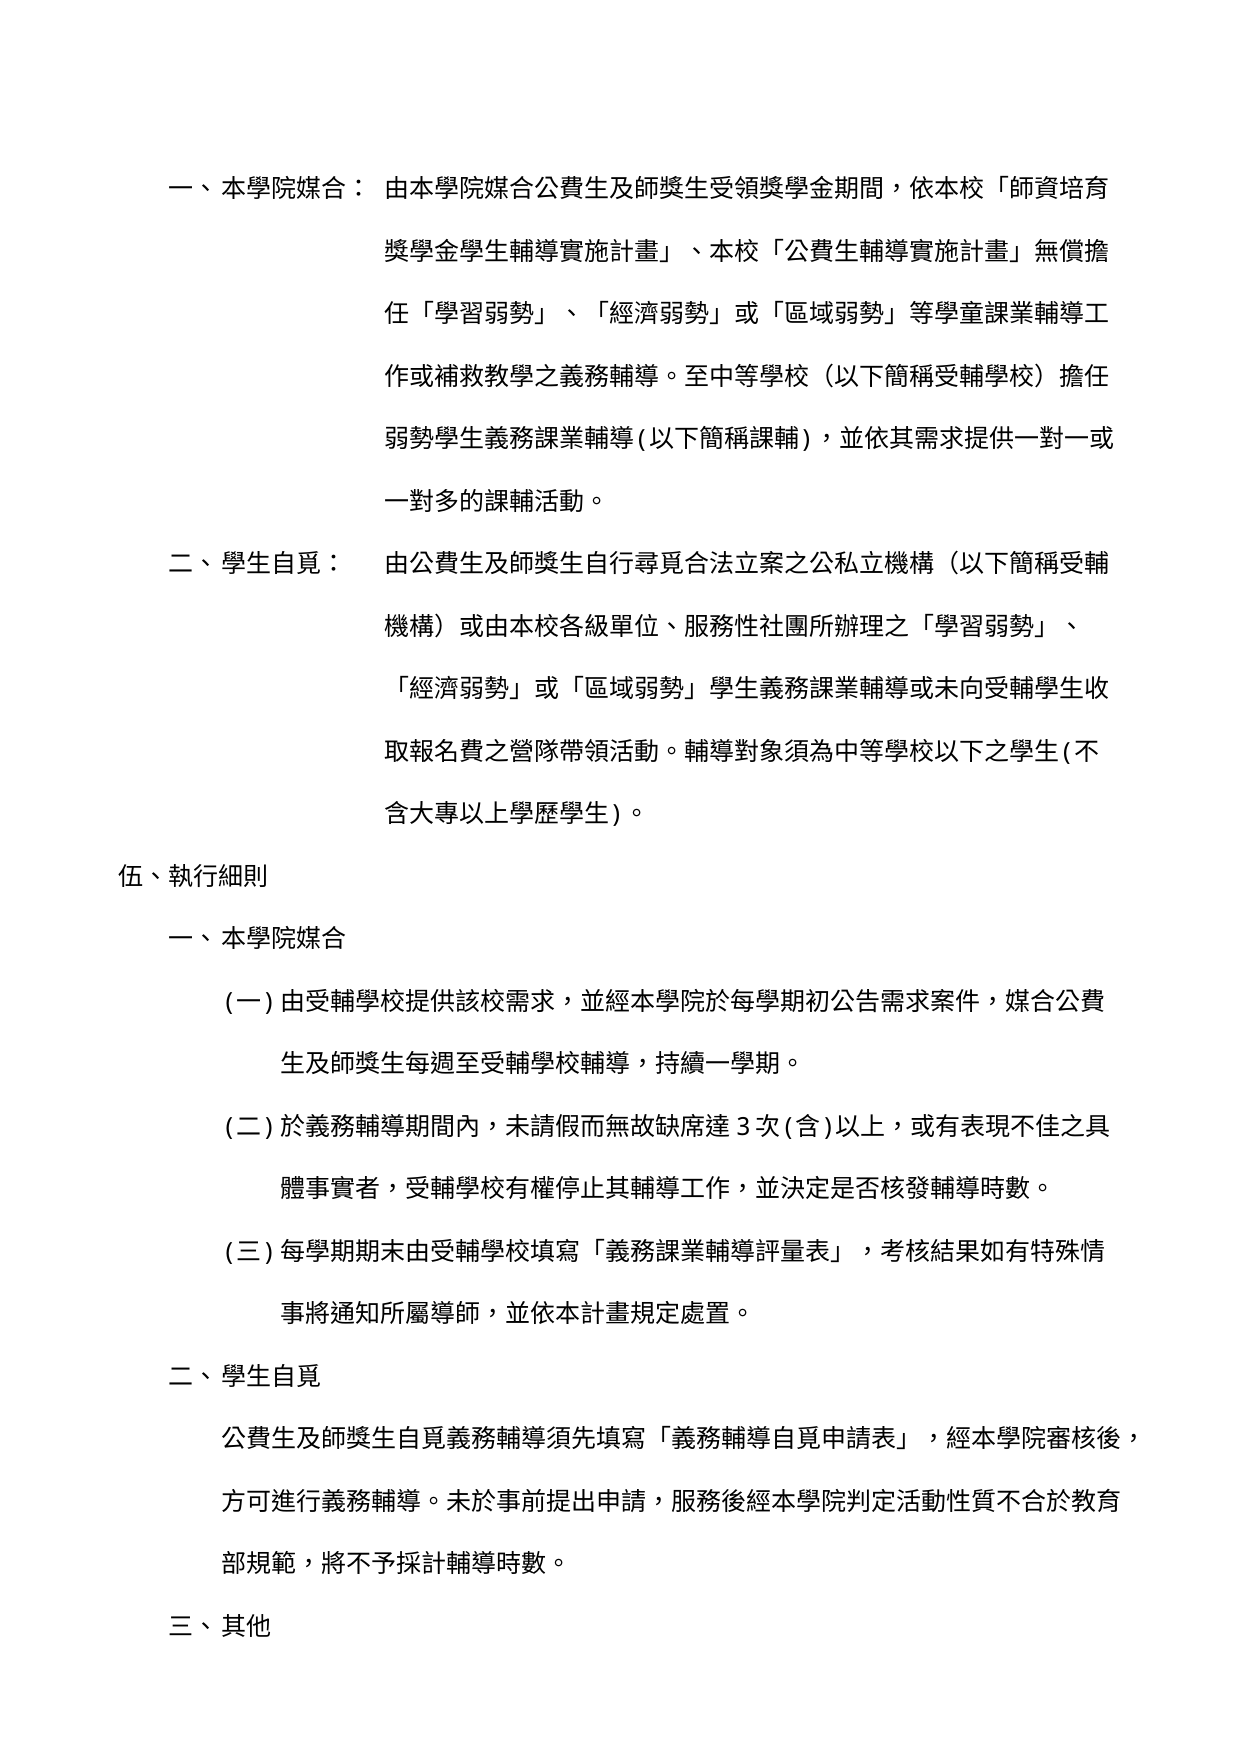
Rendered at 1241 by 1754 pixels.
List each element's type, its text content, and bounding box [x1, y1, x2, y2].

text 公費生及師獎生自覓義務輔導須先填寫「義務輔導自覓申請表」，經本學院審核後，方可進行義務輔導。未於事前提出申請，服務後經本學院判定活動性質不合於教育部規範，將不予採計輔導時數。 [221, 1395, 1122, 1583]
text (二) 於義務輔導期間內，未請假而無故缺席達3次(含)以上，或有表現不佳之具體事實者，受輔學校有權停止其輔導工作，並決定是否核發輔導時數。 [221, 1083, 1122, 1208]
text 二、 學生自覓： 由公費生及師獎生自行尋覓合法立案之公私立機構（以下簡稱受輔機構）或由本校各級單位、服務性社團所辦理之「學習弱勢」、「經濟弱勢」或「區域弱勢」學生義務課業輔導或未向受輔學生收取報名費之營隊帶領活動。輔導對象須為中等學校以下之學生(不含大專以上學歷學生)。 [168, 520, 1122, 833]
text 一、 本學院媒合： 由本學院媒合公費生及師獎生受領獎學金期間，依本校「師資培育獎學金學生輔導實施計畫」、本校「公費生輔導實施計畫」無償擔任「學習弱勢」、「經濟弱勢」或「區域弱勢」等學童課業輔導工作或補救教學之義務輔導。至中等學校（以下簡稱受輔學校）擔任弱勢學生義務課業輔導(以下簡稱課輔)，並依其需求提供一對一或一對多的課輔活動。 [168, 145, 1122, 520]
text 二、 學生自覓 [168, 1333, 1122, 1395]
text (三) 每學期期末由受輔學校填寫「義務課業輔導評量表」，考核結果如有特殊情事將通知所屬導師，並依本計畫規定處置。 [221, 1208, 1122, 1333]
text (一) 由受輔學校提供該校需求，並經本學院於每學期初公告需求案件，媒合公費生及師獎生每週至受輔學校輔導，持續一學期。 [221, 958, 1122, 1083]
text 伍、執行細則 [118, 833, 1122, 895]
text 三、 其他 [168, 1583, 1122, 1645]
text 一、 本學院媒合 [168, 895, 1122, 958]
